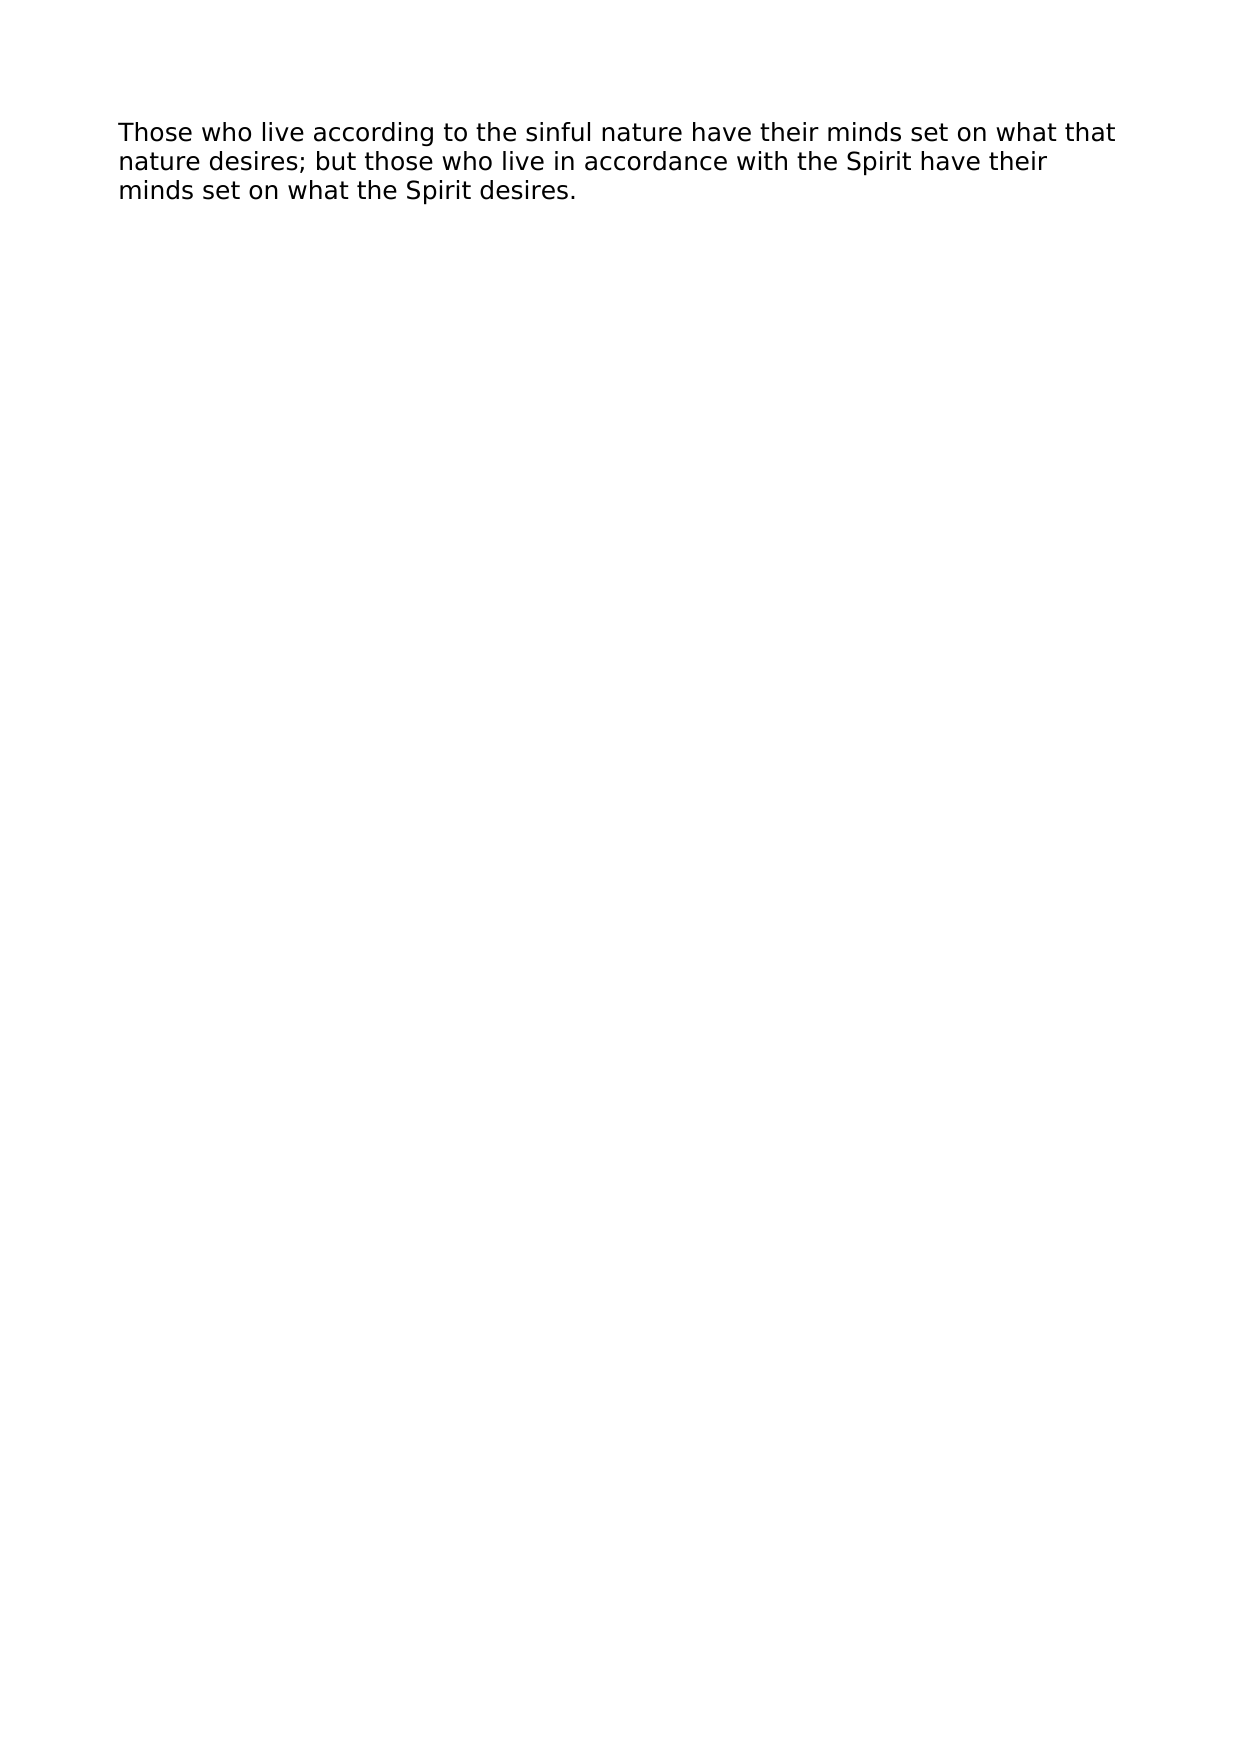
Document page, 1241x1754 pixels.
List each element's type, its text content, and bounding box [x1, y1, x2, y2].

text Those who live according to the sinful nature have their minds set on what that nature desires; but those who live in accordance with the Spirit have their minds set on what the Spirit desires. [118, 118, 1122, 206]
